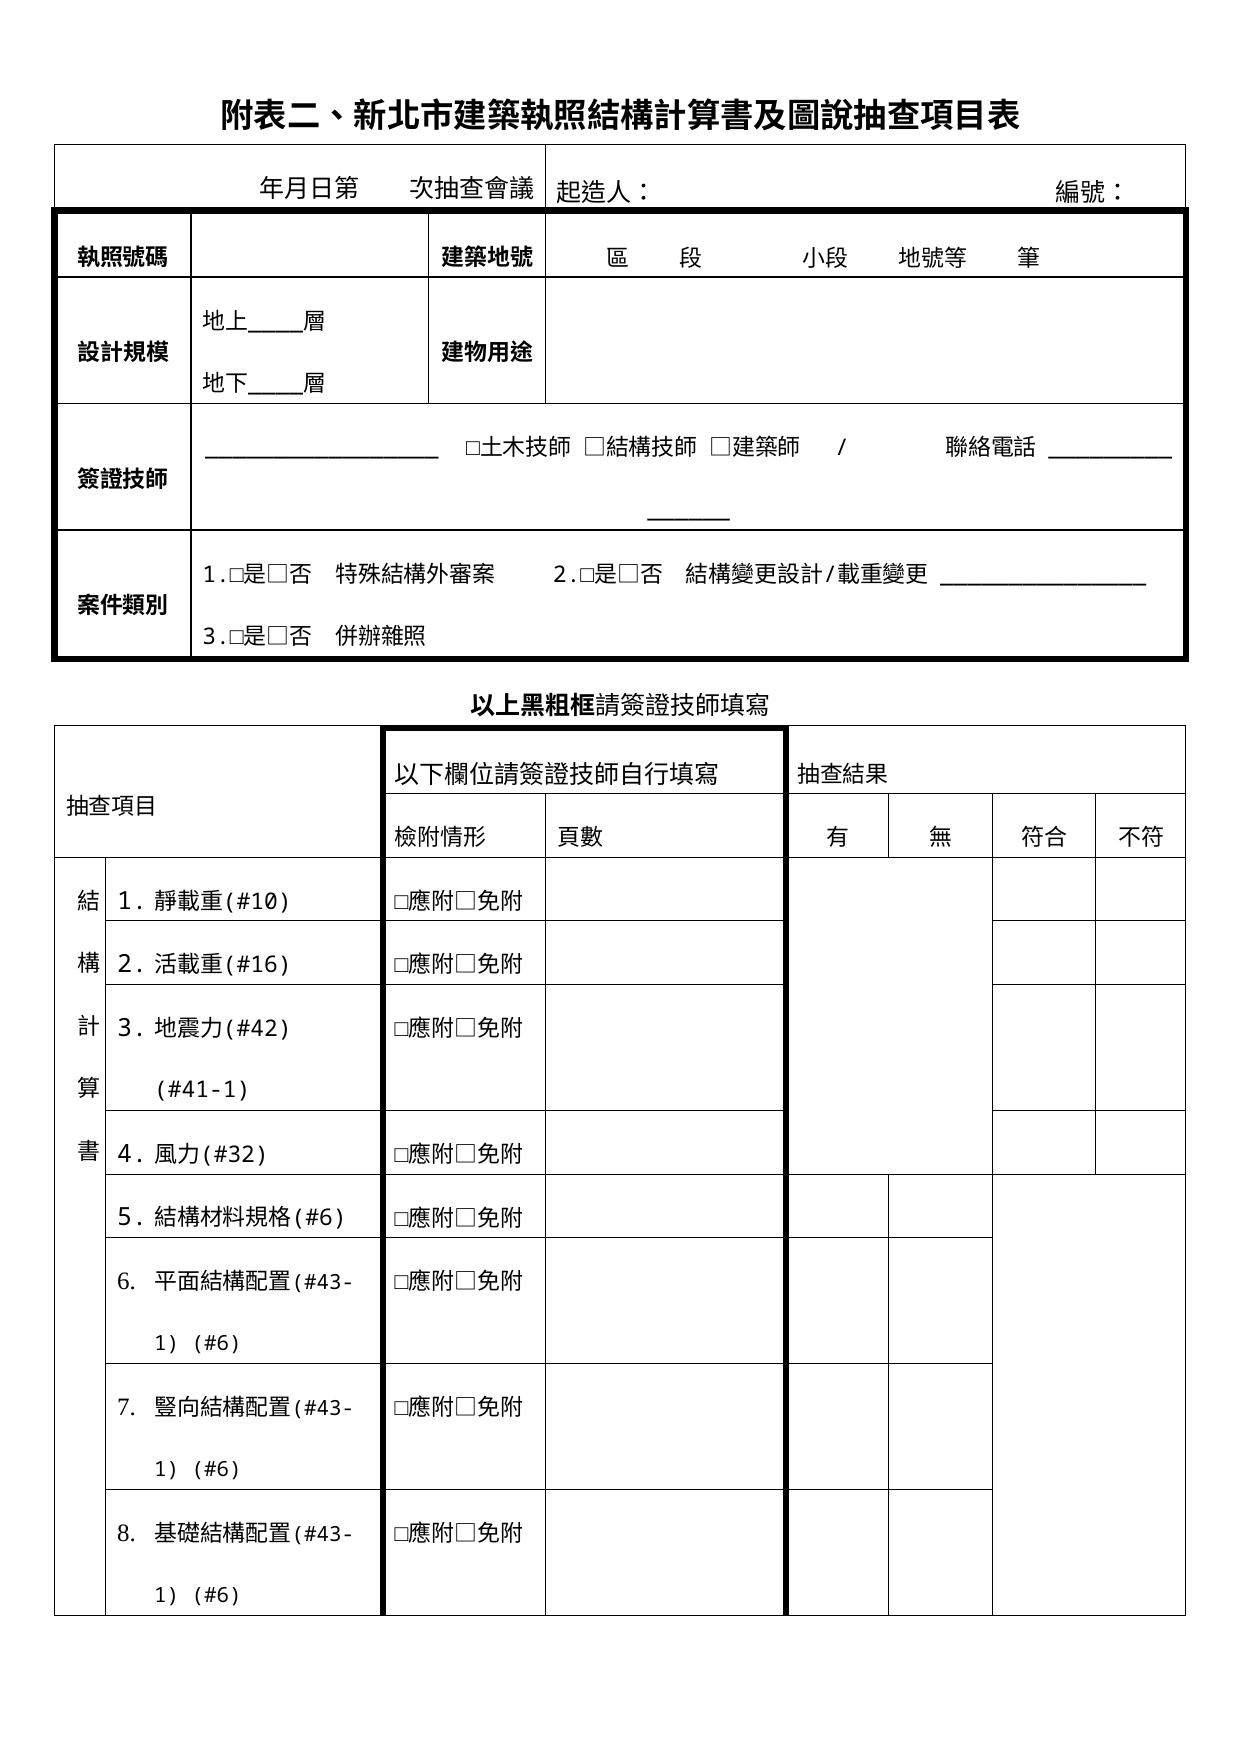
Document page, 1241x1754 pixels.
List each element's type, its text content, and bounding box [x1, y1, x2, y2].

table_cell 無 [889, 794, 992, 857]
table_header 抽查結果 [789, 726, 1185, 793]
table_cell 結構材料規格(#6) [106, 1175, 380, 1237]
table_cell [546, 278, 1183, 403]
table_cell 豎向結構配置(#43-1) (#6) [106, 1364, 380, 1489]
table_header 年月日第 次抽查會議 [55, 145, 545, 207]
table_cell □應附□免附 [386, 1490, 545, 1615]
table_cell [546, 858, 783, 920]
table_cell [546, 921, 783, 984]
table_cell 建物用途 [429, 278, 545, 403]
table_cell 區 段 小段 地號等 筆 [546, 214, 1183, 276]
table_cell [889, 1364, 992, 1489]
table_cell 頁數 [546, 794, 783, 857]
table_cell 活載重(#16) [106, 921, 380, 984]
table_cell [789, 1490, 888, 1615]
table_cell 結構計算書 [55, 858, 105, 1615]
table_cell _________________ □土木技師 □結構技師 □建築師 / 聯絡電話 _______________ [192, 404, 1183, 529]
table_cell 簽證技師 [58, 404, 190, 529]
table_cell [993, 921, 1095, 984]
table_cell [889, 1490, 992, 1615]
table_cell [546, 1490, 783, 1615]
table_cell □應附□免附 [386, 1175, 545, 1237]
table_cell 平面結構配置(#43-1) (#6) [106, 1238, 380, 1363]
table_cell 有 [789, 794, 888, 857]
table_cell [1096, 921, 1185, 984]
table_cell [889, 1238, 992, 1363]
table_cell 靜載重(#10) [106, 858, 380, 920]
table_cell □應附□免附 [386, 985, 545, 1110]
table_cell □應附□免附 [386, 1238, 545, 1363]
table_cell 符合 [993, 794, 1095, 857]
table_header 以下欄位請簽證技師自行填寫 [386, 731, 783, 793]
table_cell 不符 [1096, 794, 1185, 857]
table_header 抽查項目 [55, 726, 380, 857]
table_cell [546, 1364, 783, 1489]
table_cell [192, 214, 428, 276]
table_cell 檢附情形 [386, 794, 545, 857]
table_cell [546, 1238, 783, 1363]
table_cell □應附□免附 [386, 858, 545, 920]
table_cell [546, 1175, 783, 1237]
table_header 起造人： 編號： [546, 145, 1185, 207]
table_cell [789, 858, 992, 1173]
table_cell [789, 1175, 888, 1237]
table_cell 風力(#32) [106, 1111, 380, 1173]
table_cell 1.□是□否 特殊結構外審案 2.□是□否 結構變更設計/載重變更 _______________ 3.□是□否 併辦雜照 [192, 531, 1183, 656]
table_cell [889, 1175, 992, 1237]
table_cell [993, 858, 1095, 920]
table_cell 基礎結構配置(#43-1) (#6) [106, 1490, 380, 1615]
table_cell 建築地號 [429, 214, 545, 276]
table_cell 執照號碼 [58, 214, 190, 276]
table_cell 地震力(#42) (#41-1) [106, 985, 380, 1110]
text 以上黑粗框請簽證技師填寫 [89, 662, 1152, 724]
table_cell □應附□免附 [386, 1111, 545, 1173]
table_cell 地上____層 地下____層 [192, 278, 428, 403]
table_cell [1096, 1111, 1185, 1173]
table_cell [1096, 985, 1185, 1110]
table_cell [1096, 858, 1185, 920]
table_cell [993, 1111, 1095, 1173]
table_cell □應附□免附 [386, 921, 545, 984]
table_cell [993, 985, 1095, 1110]
table_cell [789, 1364, 888, 1489]
table_cell 案件類別 [58, 531, 190, 656]
table_cell □應附□免附 [386, 1364, 545, 1489]
table_cell 設計規模 [58, 278, 190, 403]
table_cell [993, 1175, 1185, 1615]
table_cell [546, 985, 783, 1110]
table_cell [546, 1111, 783, 1173]
table_cell [789, 1238, 888, 1363]
